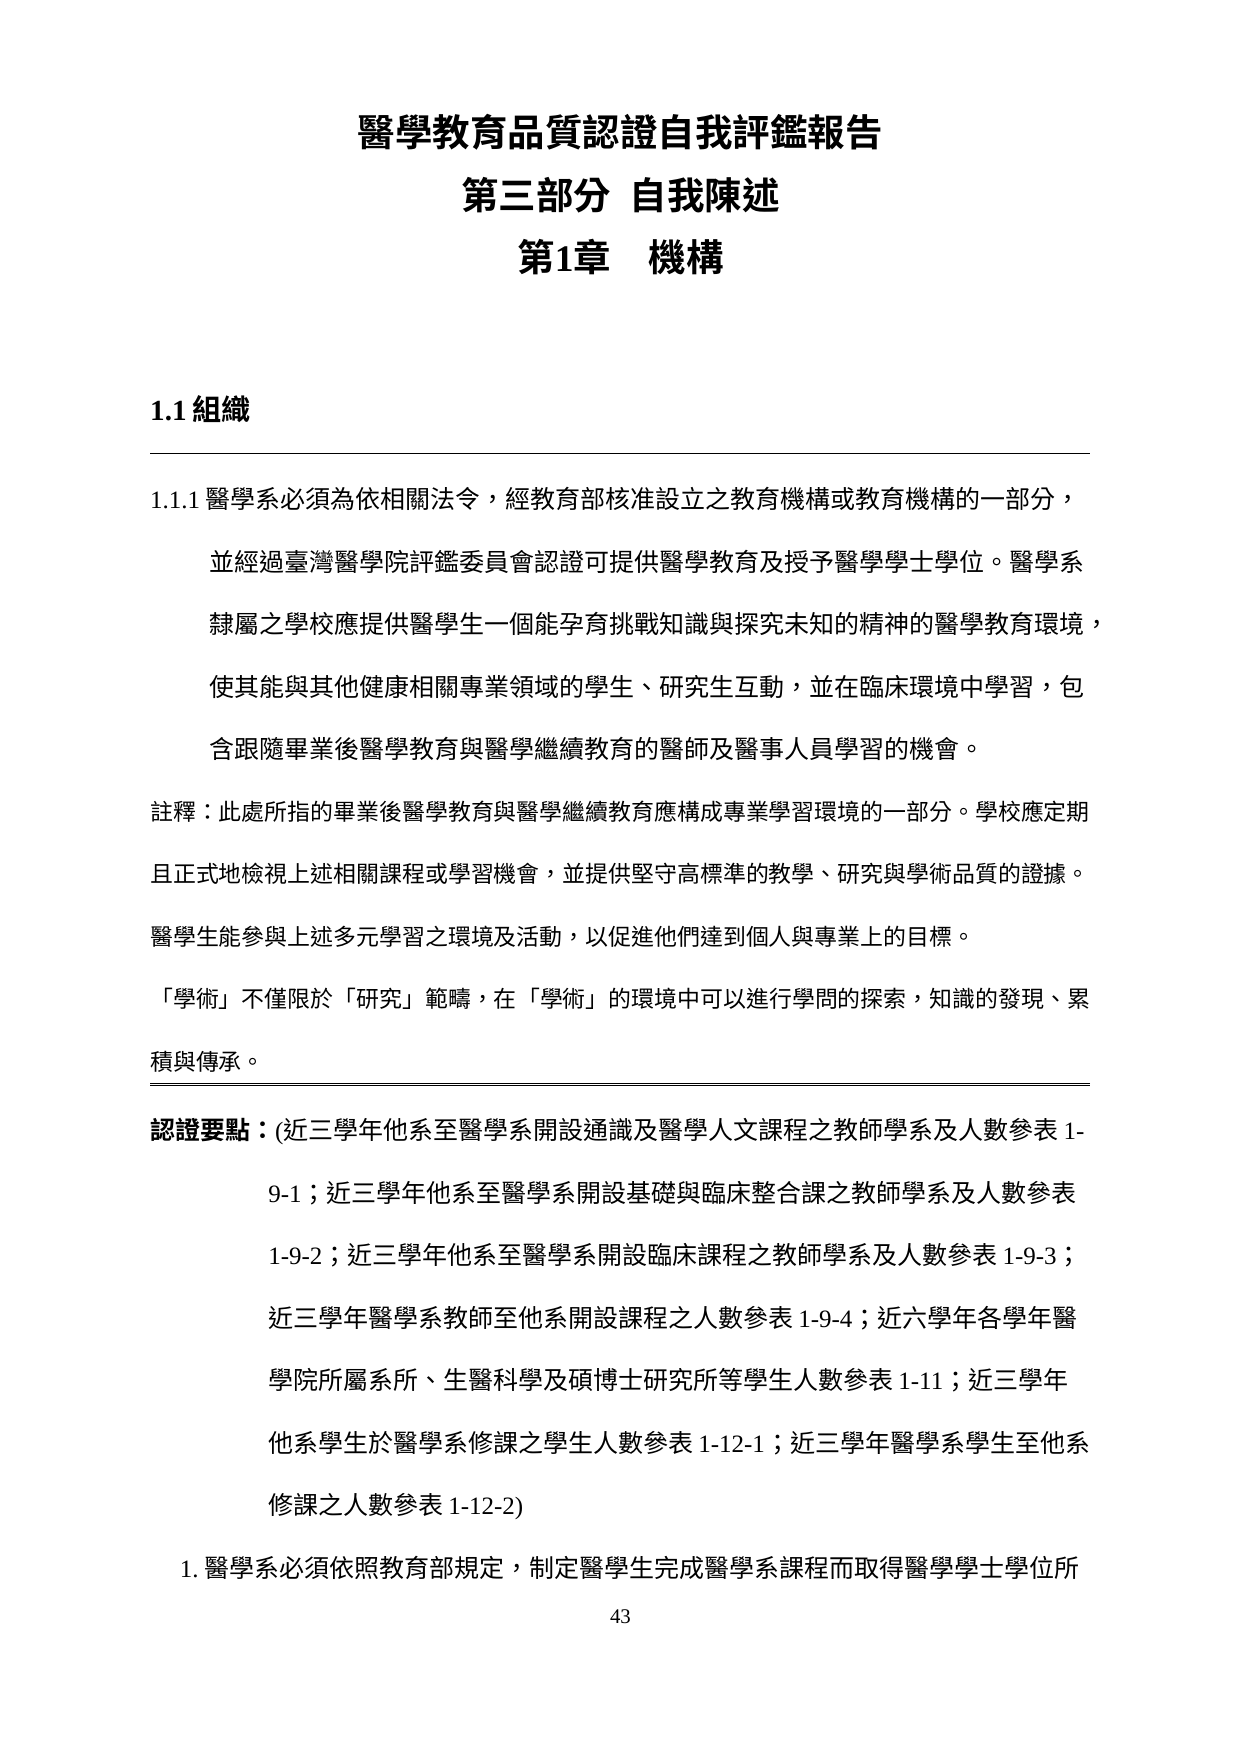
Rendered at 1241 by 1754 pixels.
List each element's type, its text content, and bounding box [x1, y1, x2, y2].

subtitle 1.1組織 [150, 366, 1090, 428]
text 註釋：此處所指的畢業後醫學教育與醫學繼續教育應構成專業學習環境的一部分。學校應定期且正式地檢視上述相關課程或學習機會，並提供堅守高標準的教學、研究與學術品質的證據。醫學生能參與上述多元學習之環境及活動，以促進他們達到個人與專業上的目標。 [150, 769, 1090, 956]
text 認證要點：(近三學年他系至醫學系開設通識及醫學人文課程之教師學系及人數參表1-9-1；近三學年他系至醫學系開設基礎與臨床整合課之教師學系及人數參表1-9-2；近三學年他系至醫學系開設臨床課程之教師學系及人數參表1-9-3；近三學年醫學系教師至他系開設課程之人數參表1-9-4；近六學年各學年醫學院所屬系所、生醫科學及碩博士研究所等學生人數參表1-11；近三學年他系學生於醫學系修課之學生人數參表1-12-1；近三學年醫學系學生至他系修課之人數參表1-12-2) [150, 1086, 1090, 1524]
text 醫學教育品質認證自我評鑑報告 [150, 89, 1090, 151]
text 「學術」不僅限於「研究」範疇，在「學術」的環境中可以進行學問的探索，知識的發現、累積與傳承。 [150, 956, 1090, 1083]
list 醫學系必須依照教育部規定，制定醫學生完成醫學系課程而取得醫學學士學位所 [179, 1524, 1090, 1587]
text 1.1.1醫學系必須為依相關法令，經教育部核准設立之教育機構或教育機構的一部分，並經過臺灣醫學院評鑑委員會認證可提供醫學教育及授予醫學學士學位。醫學系隸屬之學校應提供醫學生一個能孕育挑戰知識與探究未知的精神的醫學教育環境，使其能與其他健康相關專業領域的學生、研究生互動，並在臨床環境中學習，包含跟隨畢業後醫學教育與醫學繼續教育的醫師及醫事人員學習的機會。 [150, 454, 1090, 769]
text 第三部分 自我陳述 [150, 151, 1090, 214]
list 機構 [150, 214, 1090, 276]
